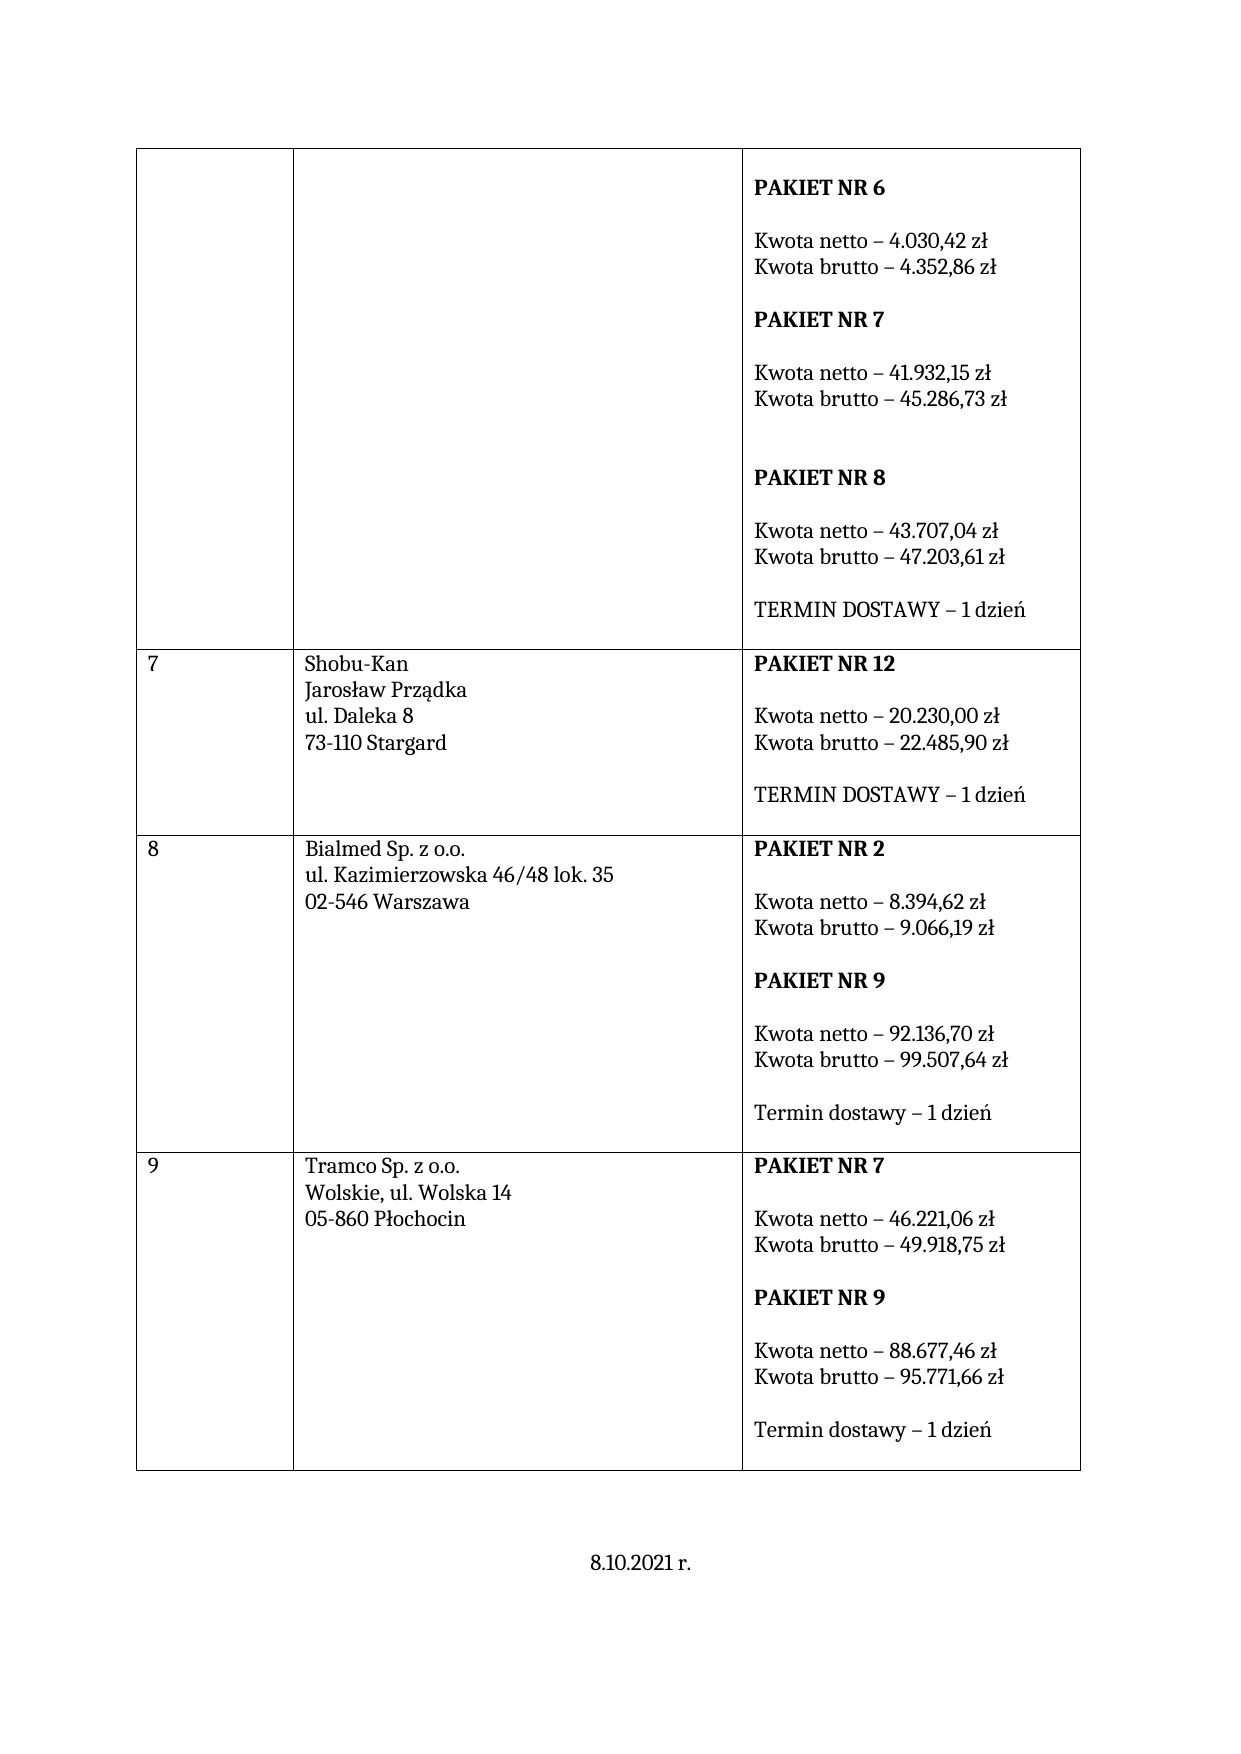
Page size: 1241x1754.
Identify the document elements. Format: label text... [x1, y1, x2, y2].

table_cell PAKIET NR 6 Kwota netto – 4.030,42 zł Kwota brutto – 4.352,86 zł PAKIET NR 7 Kwota netto – 41.932,15 zł Kwota brutto – 45.286,73 zł PAKIET NR 8 Kwota netto – 43.707,04 zł Kwota brutto – 47.203,61 zł TERMIN DOSTAWY – 1 dzień [743, 149, 1080, 649]
text 8.10.2021 r. [590, 1549, 1093, 1576]
table_cell [294, 149, 742, 649]
table_cell PAKIET NR 2 Kwota netto – 8.394,62 zł Kwota brutto – 9.066,19 zł PAKIET NR 9 Kwota netto – 92.136,70 zł Kwota brutto – 99.507,64 zł Termin dostawy – 1 dzień [743, 836, 1080, 1152]
table_cell PAKIET NR 7 Kwota netto – 46.221,06 zł Kwota brutto – 49.918,75 zł PAKIET NR 9 Kwota netto – 88.677,46 zł Kwota brutto – 95.771,66 zł Termin dostawy – 1 dzień [743, 1153, 1080, 1469]
table_cell [137, 149, 293, 649]
table_cell 7 [137, 650, 293, 835]
table_cell Bialmed Sp. z o.o. ul. Kazimierzowska 46/48 lok. 35 02-546 Warszawa [294, 836, 742, 1152]
table_cell 9 [137, 1153, 293, 1469]
table_cell PAKIET NR 12 Kwota netto – 20.230,00 zł Kwota brutto – 22.485,90 zł TERMIN DOSTAWY – 1 dzień [743, 650, 1080, 835]
table_cell Shobu-Kan Jarosław Prządka ul. Daleka 8 73-110 Stargard [294, 650, 742, 835]
table_cell 8 [137, 836, 293, 1152]
table_cell Tramco Sp. z o.o. Wolskie, ul. Wolska 14 05-860 Płochocin [294, 1153, 742, 1469]
